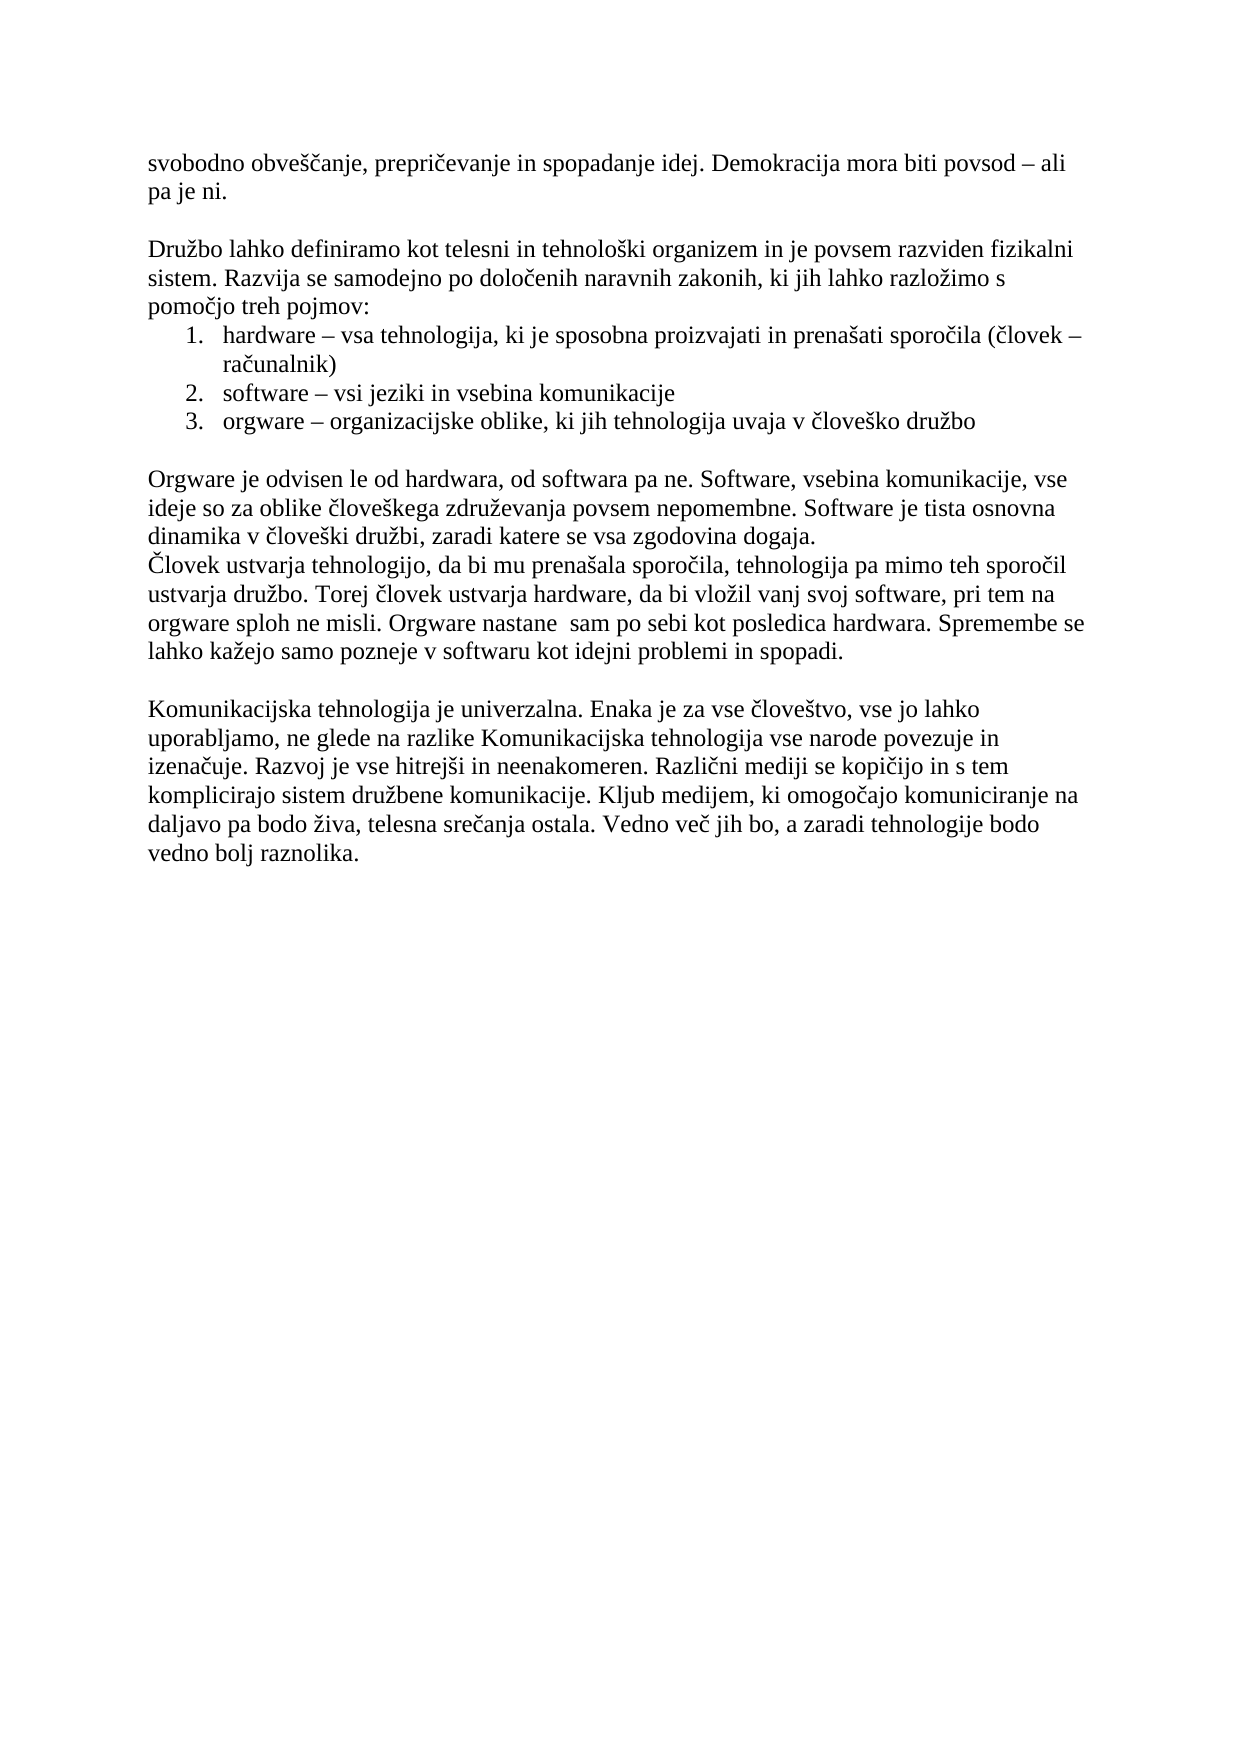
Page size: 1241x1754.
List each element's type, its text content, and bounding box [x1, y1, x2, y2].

text Človek ustvarja tehnologijo, da bi mu prenašala sporočila, tehnologija pa mimo teh sporočil ustvarja družbo. Torej človek ustvarja hardware, da bi vložil vanj svoj software, pri tem na orgware sploh ne misli. Orgware nastane sam po sebi kot posledica hardwara. Spremembe se lahko kažejo samo pozneje v softwaru kot idejni problemi in spopadi. [148, 550, 1093, 665]
text Družbo lahko definiramo kot telesni in tehnološki organizem in je povsem razviden fizikalni sistem. Razvija se samodejno po določenih naravnih zakonih, ki jih lahko razložimo s pomočjo treh pojmov: [148, 234, 1093, 320]
list software – vsi jeziki in vsebina komunikacije [185, 378, 1093, 406]
list orgware – organizacijske oblike, ki jih tehnologija uvaja v človeško družbo [185, 406, 1093, 435]
text Orgware je odvisen le od hardwara, od softwara pa ne. Software, vsebina komunikacije, vse ideje so za oblike človeškega združevanja povsem nepomembne. Software je tista osnovna dinamika v človeški družbi, zaradi katere se vsa zgodovina dogaja. [148, 464, 1093, 550]
text Komunikacijska tehnologija je univerzalna. Enaka je za vse človeštvo, vse jo lahko uporabljamo, ne glede na razlike Komunikacijska tehnologija vse narode povezuje in izenačuje. Razvoj je vse hitrejši in neenakomeren. Različni mediji se kopičijo in s tem komplicirajo sistem družbene komunikacije. Kljub medijem, ki omogočajo komuniciranje na daljavo pa bodo živa, telesna srečanja ostala. Vedno več jih bo, a zaradi tehnologije bodo vedno bolj raznolika. [148, 694, 1093, 866]
text svobodno obveščanje, prepričevanje in spopadanje idej. Demokracija mora biti povsod – ali pa je ni. [148, 148, 1093, 205]
list hardware – vsa tehnologija, ki je sposobna proizvajati in prenašati sporočila (človek – računalnik) [185, 320, 1093, 378]
